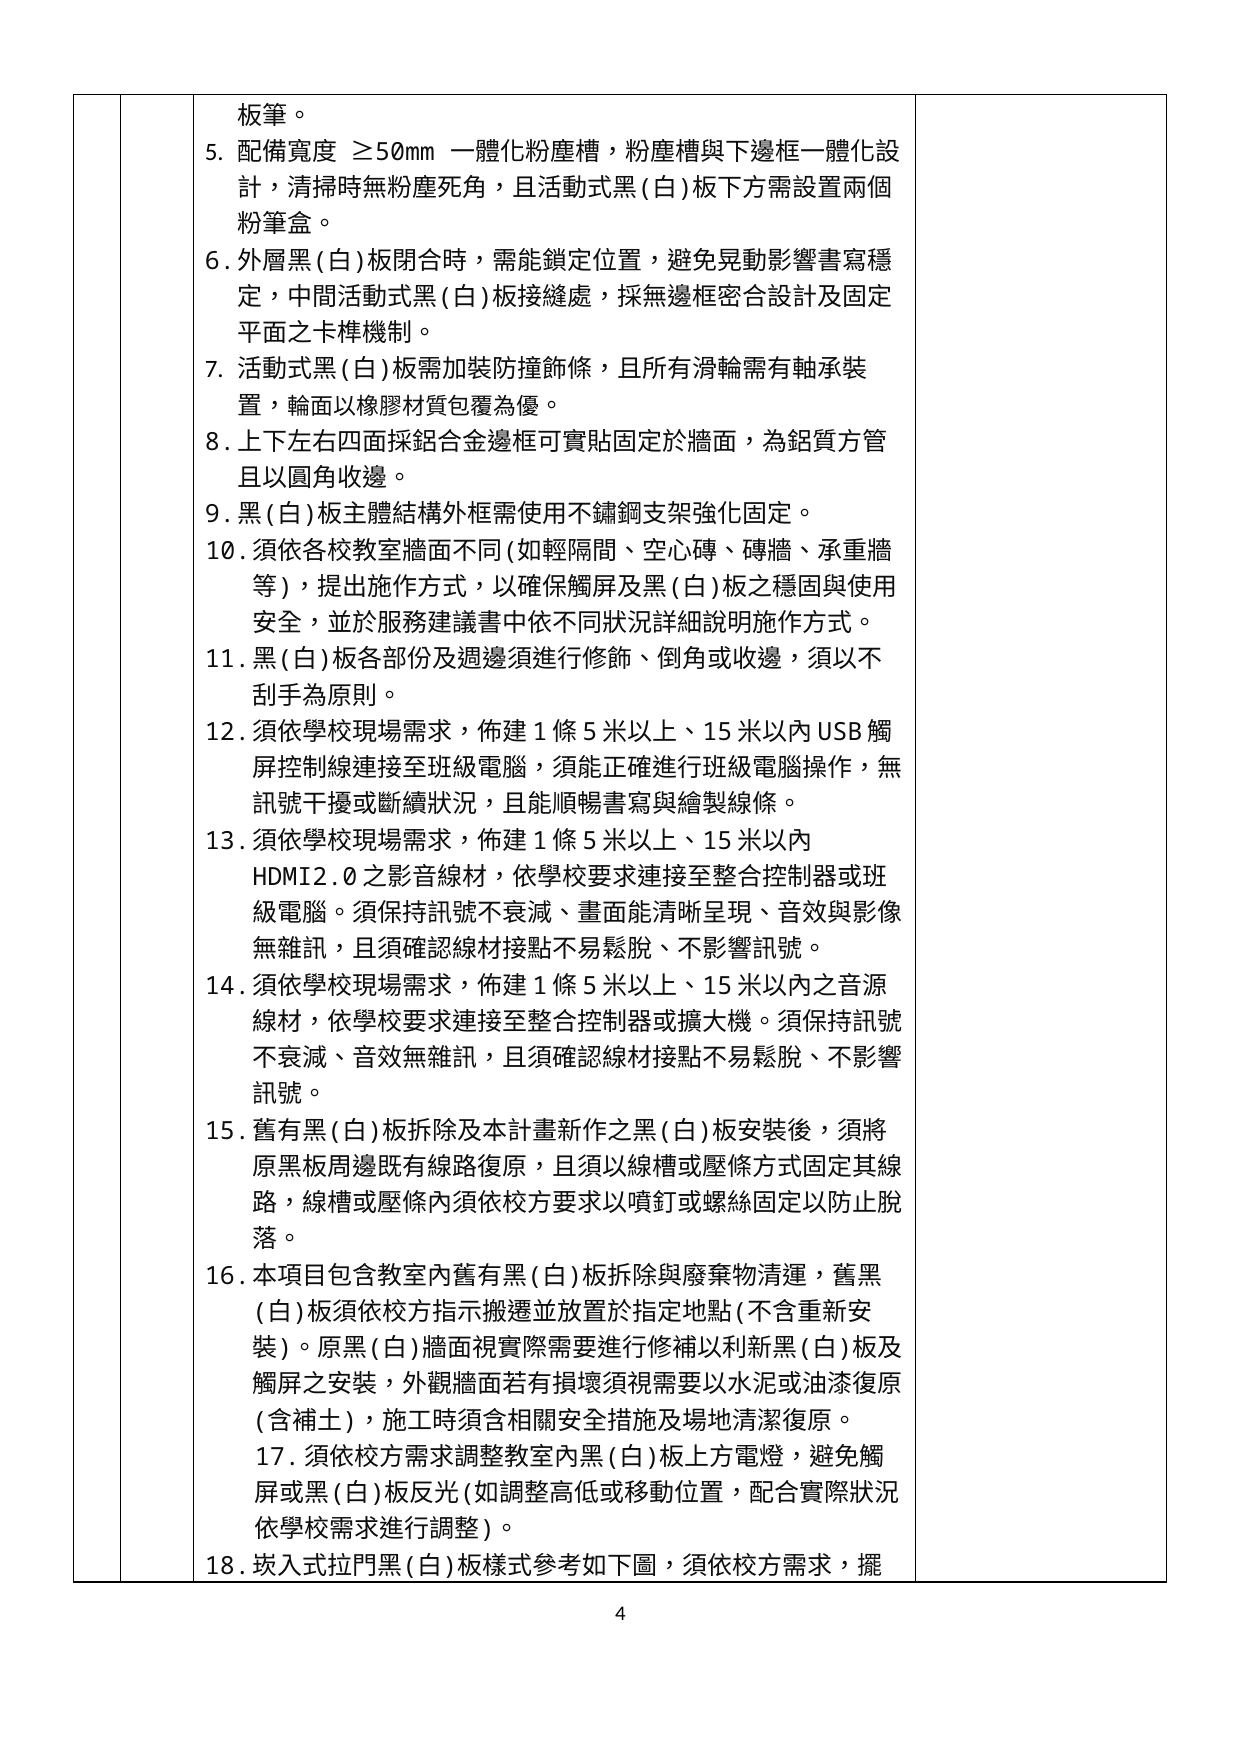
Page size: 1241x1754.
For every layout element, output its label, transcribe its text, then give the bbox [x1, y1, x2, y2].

table_cell [916, 95, 1166, 1581]
table_cell [74, 95, 120, 1581]
table_cell [121, 95, 193, 1581]
table_cell 板面材質：磁性黑板或白板，板面採鍍鋅鋼板表面烤漆，板面漆應平整，塗料須無毒無甲荃，與觸屏為兩用雙層式設計，中央內嵌本計畫觸屏壁掛安裝。板面須採鉛筆硬度試驗達8H以上硬度。 板面尺寸：長450cm以上、高130cm以上、深20cm以下，施工規格及板面需求須依據學校視現場狀況予以調整，觸屏與板面間如有空隙應以黑(白)板修飾或封蓋，以維持整體美觀與防塵，廠商須配合學校選擇施作。 板面選擇：板面須依學校需求選擇黑板或白板。 黑板須提供20支以上5色以上環保無塵粉筆組，並提供1個以上可替換擦布之水洗板擦。白板則須提供10支5色以上白板筆。 配備寬度 ≥50mm 一體化粉塵槽，粉塵槽與下邊框一體化設計，清掃時無粉塵死角，且活動式黑(白)板下方需設置兩個粉筆盒。 外層黑(白)板閉合時，需能鎖定位置，避免晃動影響書寫穩定，中間活動式黑(白)板接縫處，採無邊框密合設計及固定平面之卡榫機制。 活動式黑(白)板需加裝防撞飾條，且所有滑輪需有軸承裝置，輪面以橡膠材質包覆為優。 上下左右四面採鋁合金邊框可實貼固定於牆面，為鋁質方管且以圓角收邊。 黑(白)板主體結構外框需使用不鏽鋼支架強化固定。 須依各校教室牆面不同(如輕隔間、空心磚、磚牆、承重牆等)，提出施作方式，以確保觸屏及黑(白)板之穩固與使用安全，並於服務建議書中依不同狀況詳細說明施作方式。 黑(白)板各部份及週邊須進行修飾、倒角或收邊，須以不刮手為原則。 須依學校現場需求，佈建1條5米以上、15米以內USB觸屏控制線連接至班級電腦，須能正確進行班級電腦操作，無訊號干擾或斷續狀況，且能順暢書寫與繪製線條。 須依學校現場需求，佈建1條5米以上、15米以內HDMI2.0之影音線材，依學校要求連接至整合控制器或班級電腦。須保持訊號不衰減、畫面能清晰呈現、音效與影像無雜訊，且須確認線材接點不易鬆脫、不影響訊號。 須依學校現場需求，佈建1條5米以上、15米以內之音源線材，依學校要求連接至整合控制器或擴大機。須保持訊號不衰減、音效無雜訊，且須確認線材接點不易鬆脫、不影響訊號。 舊有黑(白)板拆除及本計畫新作之黑(白)板安裝後，須將原黑板周邊既有線路復原，且須以線槽或壓條方式固定其線路，線槽或壓條內須依校方要求以噴釘或螺絲固定以防止脫落。 本項目包含教室內舊有黑(白)板拆除與廢棄物清運，舊黑(白)板須依校方指示搬遷並放置於指定地點(不含重新安裝)。原黑(白)牆面視實際需要進行修補以利新黑(白)板及觸屏之安裝，外觀牆面若有損壞須視需要以水泥或油漆復原(含補土)，施工時須含相關安全措施及場地清潔復原。 須依校方需求調整教室內黑(白)板上方電燈，避免觸屏或黑(白)板反光(如調整高低或移動位置，配合實際狀況依學校需求進行調整)。 崁入式拉門黑(白)板樣式參考如下圖，須依校方需求，擺放觸控顯示器於黑(白)板之中間、左邊或右邊 [194, 95, 915, 1581]
